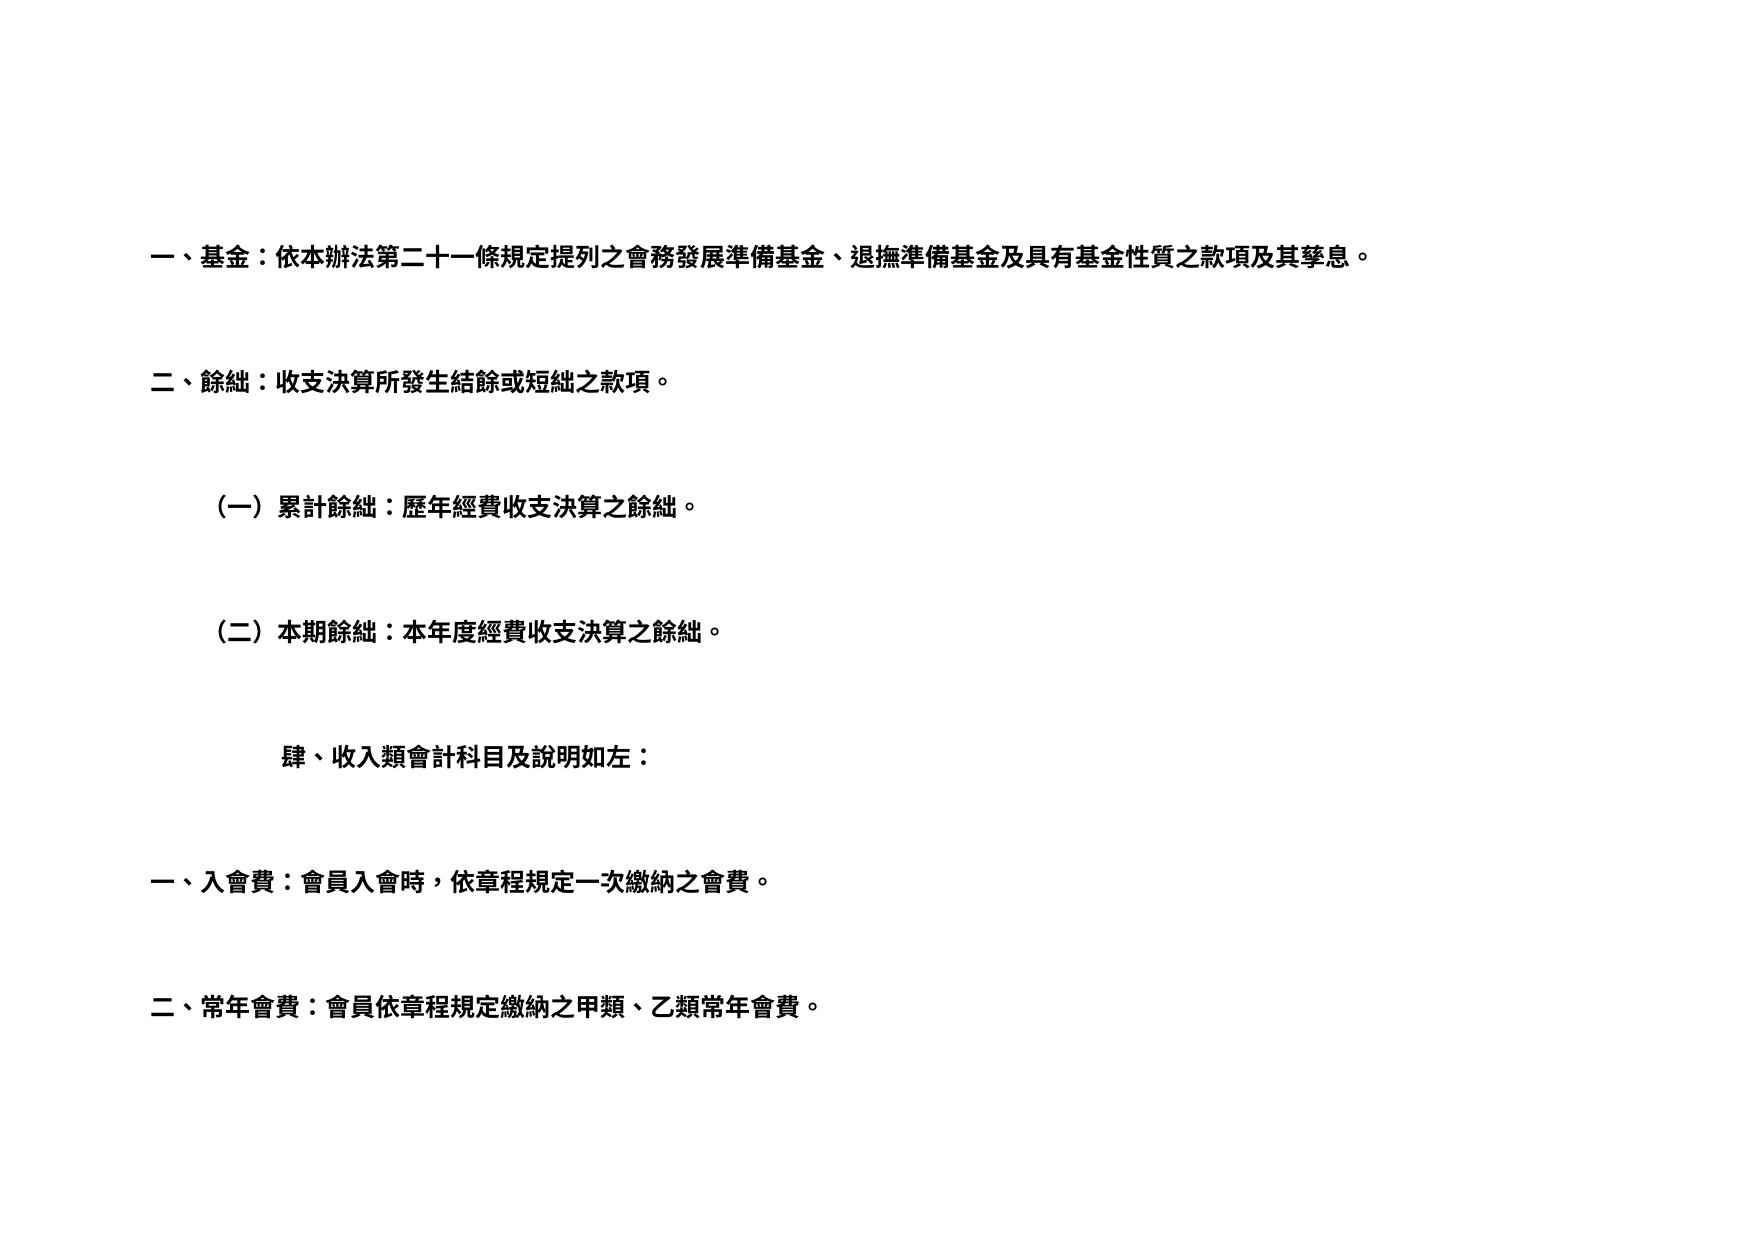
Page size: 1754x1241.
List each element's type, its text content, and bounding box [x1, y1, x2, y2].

text 肆、收入類會計科目及說明如左： [281, 714, 1604, 776]
text 一、基金：依本辦法第二十一條規定提列之會務發展準備基金、退撫準備基金及具有基金性質之款項及其孳息。 [150, 214, 1604, 276]
text 二、餘絀：收支決算所發生結餘或短絀之款項。 [150, 339, 1604, 401]
text （二）本期餘絀：本年度經費收支決算之餘絀。 [202, 589, 1604, 651]
text （一）累計餘絀：歷年經費收支決算之餘絀。 [202, 464, 1604, 526]
text 一、入會費：會員入會時，依章程規定一次繳納之會費。 [150, 839, 1604, 901]
text 二、常年會費：會員依章程規定繳納之甲類、乙類常年會費。 [150, 964, 1604, 1026]
